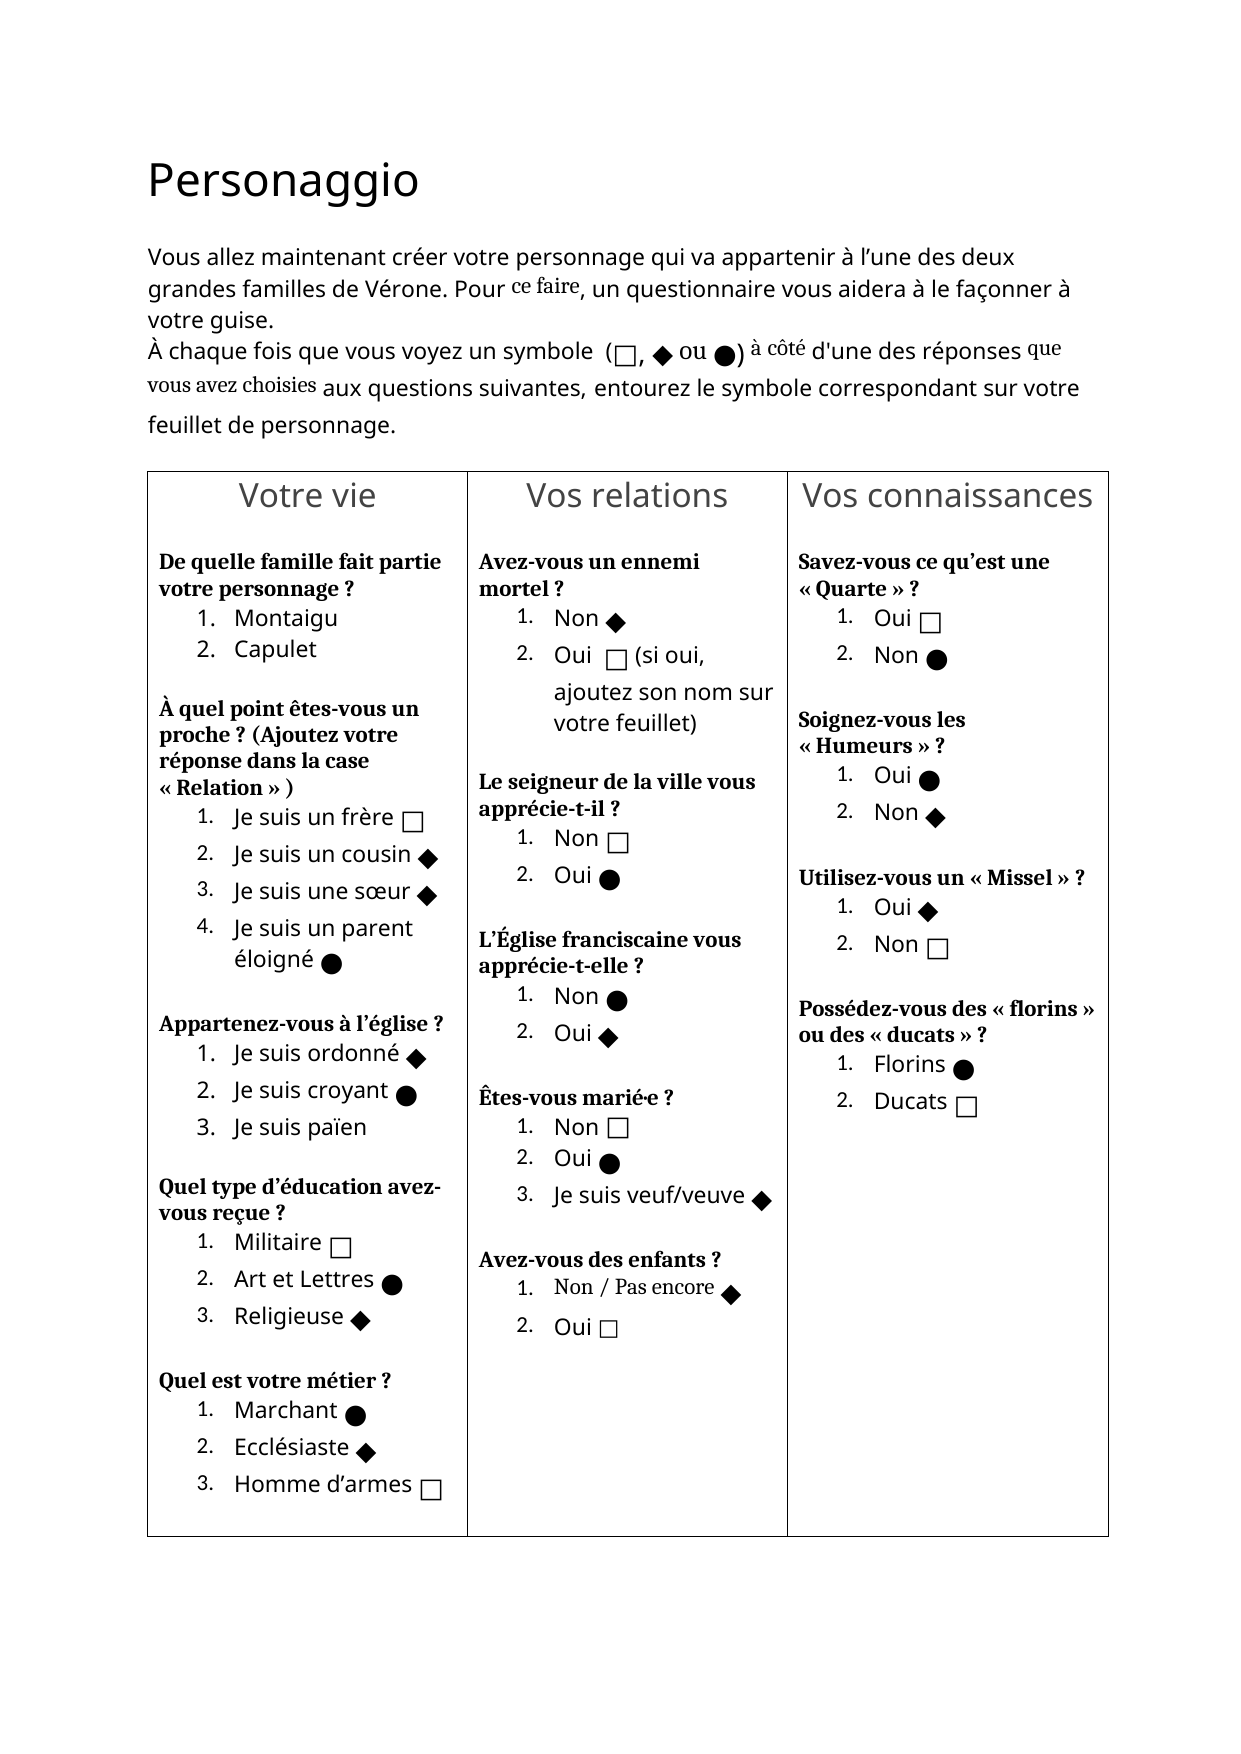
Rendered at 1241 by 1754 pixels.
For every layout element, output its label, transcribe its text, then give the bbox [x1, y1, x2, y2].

subtitle Personaggio [148, 148, 1093, 210]
table_header Vos relations Avez-vous un ennemi mortel ? Non ◆ Oui □ (si oui, ajoutez son nom sur votre feuillet) Le seigneur de la ville vous apprécie-t-il ? Non □ Oui ● L’Église franciscaine vous apprécie-t-elle ? Non ● Oui ◆ Êtes-vous marié·e ? Non □ Oui ● Je suis veuf/veuve ◆ Avez-vous des enfants ? Non / Pas encore ◆ Oui □ [468, 472, 787, 1536]
subtitle À chaque fois que vous voyez un symbole (□, ◆ ou ●) à côté d'une des réponses que vous avez choisies aux questions suivantes, entourez le symbole correspondant sur votre feuillet de personnage. [148, 335, 1093, 440]
table_header Vos connaissances Savez-vous ce qu’est une « Quarte » ? Oui □ Non ● Soignez-vous les « Humeurs » ? Oui ● Non ◆ Utilisez-vous un « Missel » ? Oui ◆ Non □ Possédez-vous des « florins » ou des « ducats » ? Florins ● Ducats □ [788, 472, 1108, 1536]
subtitle Vous allez maintenant créer votre personnage qui va appartenir à l’une des deux grandes familles de Vérone. Pour ce faire, un questionnaire vous aidera à le façonner à votre guise. [148, 241, 1093, 335]
table_header Votre vie De quelle famille fait partie votre personnage ? Montaigu Capulet À quel point êtes-vous un proche ? (Ajoutez votre réponse dans la case « Relation » ) Je suis un frère □ Je suis un cousin ◆ Je suis une sœur ◆ Je suis un parent éloigné ● Appartenez-vous à l’église ? Je suis ordonné ◆ Je suis croyant ● Je suis païen Quel type d’éducation avez-vous reçue ? Militaire □ Art et Lettres ● Religieuse ◆ Quel est votre métier ? Marchant ● Ecclésiaste ◆ Homme d’armes □ [148, 472, 467, 1536]
